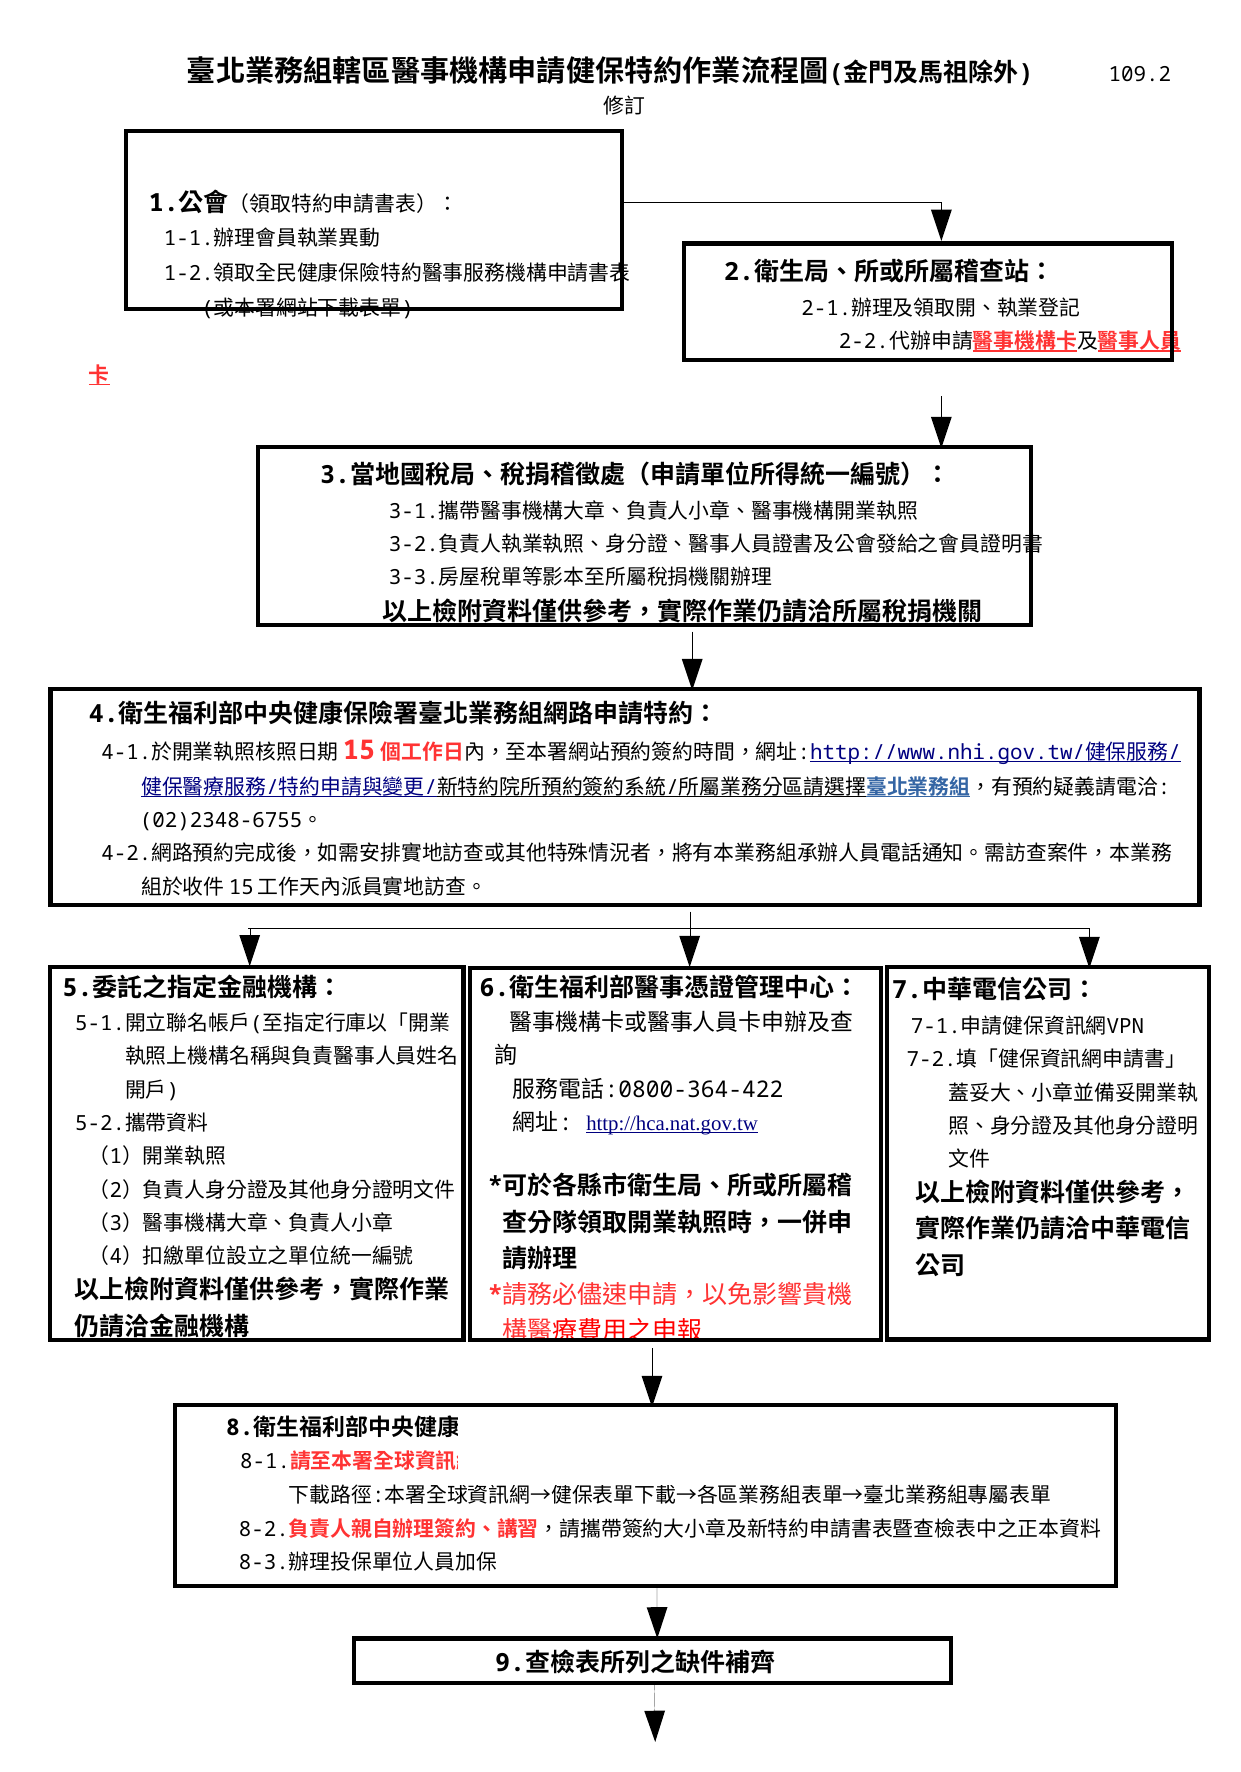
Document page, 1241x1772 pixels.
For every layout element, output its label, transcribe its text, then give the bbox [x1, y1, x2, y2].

text 構醫療費用之申報 [458, 1311, 870, 1347]
text [1211, 1209, 1240, 1245]
text [624, 182, 1181, 218]
text 8.衛生福利部中央健康保險署臺北業務組簽約及講習 [88, 1409, 173, 1442]
text [624, 218, 941, 252]
text (02)2348-6755。 [139, 800, 1181, 834]
text 1-2.領取全民健康保險特約醫事服務機構申請書表 2.衛生局、所或所屬稽查站： [128, 252, 620, 288]
text [88, 182, 124, 218]
text 4-2.網路預約完成後，如需安排實地訪查或其他特殊情況者，將有本業務組承辦人員電話通知。需訪查案件，本業務組於收件15工作天內派員實地訪查。 [88, 834, 1181, 900]
text （1）開業執照 [88, 1137, 458, 1170]
text 8-1.請至本署全球資訊網下載新特約申請書表並確實填寫完成 [1118, 1442, 1181, 1476]
text 公司 [889, 1245, 1207, 1281]
text [686, 246, 1170, 252]
text [83, 591, 256, 627]
text [1033, 455, 1181, 491]
text 9.查檢表所列之缺件補齊 [356, 1642, 949, 1679]
text 以上檢附資料僅供參考，實際作業仍請洽所屬稅捐機關 [260, 591, 1029, 623]
text [88, 558, 256, 591]
text 3-3.房屋稅單等影本至所屬稅捐機關辦理 [260, 558, 1029, 591]
text 3-2.負責人執業執照、身分證、醫事人員證書及公會發給之會員證明書 [1033, 524, 1181, 558]
text [870, 1203, 879, 1237]
text 1-2.領取全民健康保險特約醫事服務機構申請書表 2.衛生局、所或所屬稽查站： [686, 252, 1170, 288]
text [88, 1476, 173, 1509]
text [88, 455, 256, 491]
text [1211, 1006, 1240, 1039]
text 4.衛生福利部中央健康保險署臺北業務組網路申請特約： [88, 694, 1181, 730]
text 1-2.領取全民健康保險特約醫事服務機構申請書表 2.衛生局、所或所屬稽查站： [88, 252, 124, 288]
text 8.衛生福利部中央健康保險署臺北業務組簽約及講習 [870, 1409, 1114, 1442]
text 3-2.負責人執業執照、身分證、醫事人員證書及公會發給之會員證明書 [260, 524, 1029, 558]
text [88, 218, 124, 252]
text [870, 1070, 879, 1103]
text 8-2.負責人親自辦理簽約、講習，請攜帶簽約大小章及新特約申請書表暨查檢表中之正本資料 [177, 1509, 1114, 1542]
text 仍請洽金融機構 [74, 1306, 458, 1338]
text [889, 1302, 1181, 1306]
text 1-2.領取全民健康保險特約醫事服務機構申請書表 2.衛生局、所或所屬稽查站： [624, 252, 682, 288]
text [1118, 1509, 1181, 1542]
text 3.當地國稅局、稅捐稽徵處（申請單位所得統一編號）： [260, 455, 1029, 491]
text *請務必儘速申請，以免影響貴機 [472, 1274, 870, 1311]
text [870, 1270, 879, 1306]
text 服務電話:0800-364-422 [472, 1071, 870, 1104]
text [889, 1306, 1181, 1337]
text [870, 1306, 879, 1338]
text 請辦理 [472, 1238, 870, 1274]
text [1211, 1173, 1240, 1209]
text 6.衛生福利部醫事憑證管理中心： [472, 970, 870, 1003]
text 查分隊領取開業執照時，一併申 [472, 1202, 870, 1238]
text 8-1.請至本署全球資訊網下載新特約申請書表並確實填寫完成 [870, 1442, 1114, 1476]
text 5-1.開立聯名帳戶(至指定行庫以「開業 [62, 1003, 458, 1037]
text 開戶) [62, 1070, 458, 1103]
text 5-2.攜帶資料 [62, 1103, 458, 1137]
text 3-2.負責人執業執照、身分證、醫事人員證書及公會發給之會員證明書 [88, 524, 256, 558]
text （4）扣繳單位設立之單位統一編號 [88, 1237, 458, 1270]
text 7-1.申請健保資訊網VPN [889, 1006, 1207, 1039]
text [88, 491, 256, 524]
text 1-1.辦理會員執業異動 [128, 218, 620, 252]
text 4-1.於開業執照核照日期15個工作日內，至本署網站預約簽約時間，網址:http://www.nhi.gov.tw/健保服務/健保醫療服務/特約申請與變更/新特約院所預約簽約系統/所屬業務分區請選擇臺北業務組，有預約疑義請電洽: [88, 730, 1181, 800]
text (或本署網站下載表單) [88, 288, 682, 321]
text [1211, 1245, 1240, 1281]
text 醫事機構卡或醫事人員卡申辦及查詢 [472, 1003, 870, 1071]
text 1.公會（領取特約申請書表）： [128, 182, 620, 218]
text 5.委託之指定金融機構： [62, 969, 458, 1003]
text 實際作業仍請洽中華電信 [889, 1209, 1207, 1245]
text [870, 1103, 879, 1137]
text [870, 970, 879, 1003]
text 以上檢附資料僅供參考， [889, 1173, 1207, 1209]
text [1118, 1476, 1181, 1509]
text [1211, 1039, 1240, 1173]
text 執照上機構名稱與負責醫事人員姓名」 [62, 1037, 458, 1070]
text [88, 1509, 173, 1542]
text 7-2.填「健保資訊網申請書」 蓋妥大、小章並備妥開業執 照、身分證及其他身分證明 文件 [889, 1039, 1207, 1173]
text 2-1.辦理及領取開、執業登記 [686, 288, 1170, 321]
text 8-3.辦理投保單位人員加保 [177, 1542, 1114, 1576]
text *可於各縣市衛生局、所或所屬稽 [472, 1166, 870, 1202]
text [1033, 591, 1181, 627]
text [870, 1137, 879, 1170]
text [88, 1642, 352, 1679]
text （3）醫事機構大章、負責人小章 [88, 1203, 458, 1237]
text 8.衛生福利部中央健康保險署臺北業務組簽約及講習 [177, 1409, 458, 1442]
text 3-1.攜帶醫事機構大章、負責人小章、醫事機構開業執照 [260, 491, 1029, 524]
text [942, 218, 1181, 252]
text 臺北業務組轄區醫事機構申請健保特約作業流程圖(金門及馬祖除外) 109.2修訂 [88, 47, 1181, 120]
text （2）負責人身分證及其他身分證明文件 [88, 1170, 458, 1203]
text [88, 1542, 173, 1576]
text 8-1.請至本署全球資訊網下載新特約申請書表並確實填寫完成 [88, 1442, 173, 1476]
text 8-1.請至本署全球資訊網下載新特約申請書表並確實填寫完成 [177, 1442, 458, 1476]
text 7.中華電信公司： [892, 970, 1207, 1006]
text [1118, 1542, 1181, 1576]
text 以上檢附資料僅供參考，實際作業 [74, 1270, 458, 1306]
text 8.衛生福利部中央健康保險署臺北業務組簽約及講習 [1118, 1409, 1181, 1442]
text [1033, 491, 1181, 524]
text [953, 1642, 1181, 1679]
text 下載路徑:本署全球資訊網→健保表單下載→各區業務組表單→臺北業務組專屬表單 [177, 1476, 1114, 1509]
text 2-2.代辦申請醫事機構卡及醫事人員卡 [88, 321, 1181, 388]
text [1033, 558, 1181, 591]
text [1211, 970, 1240, 1006]
text 網址: http://hca.nat.gov.tw [472, 1104, 870, 1137]
